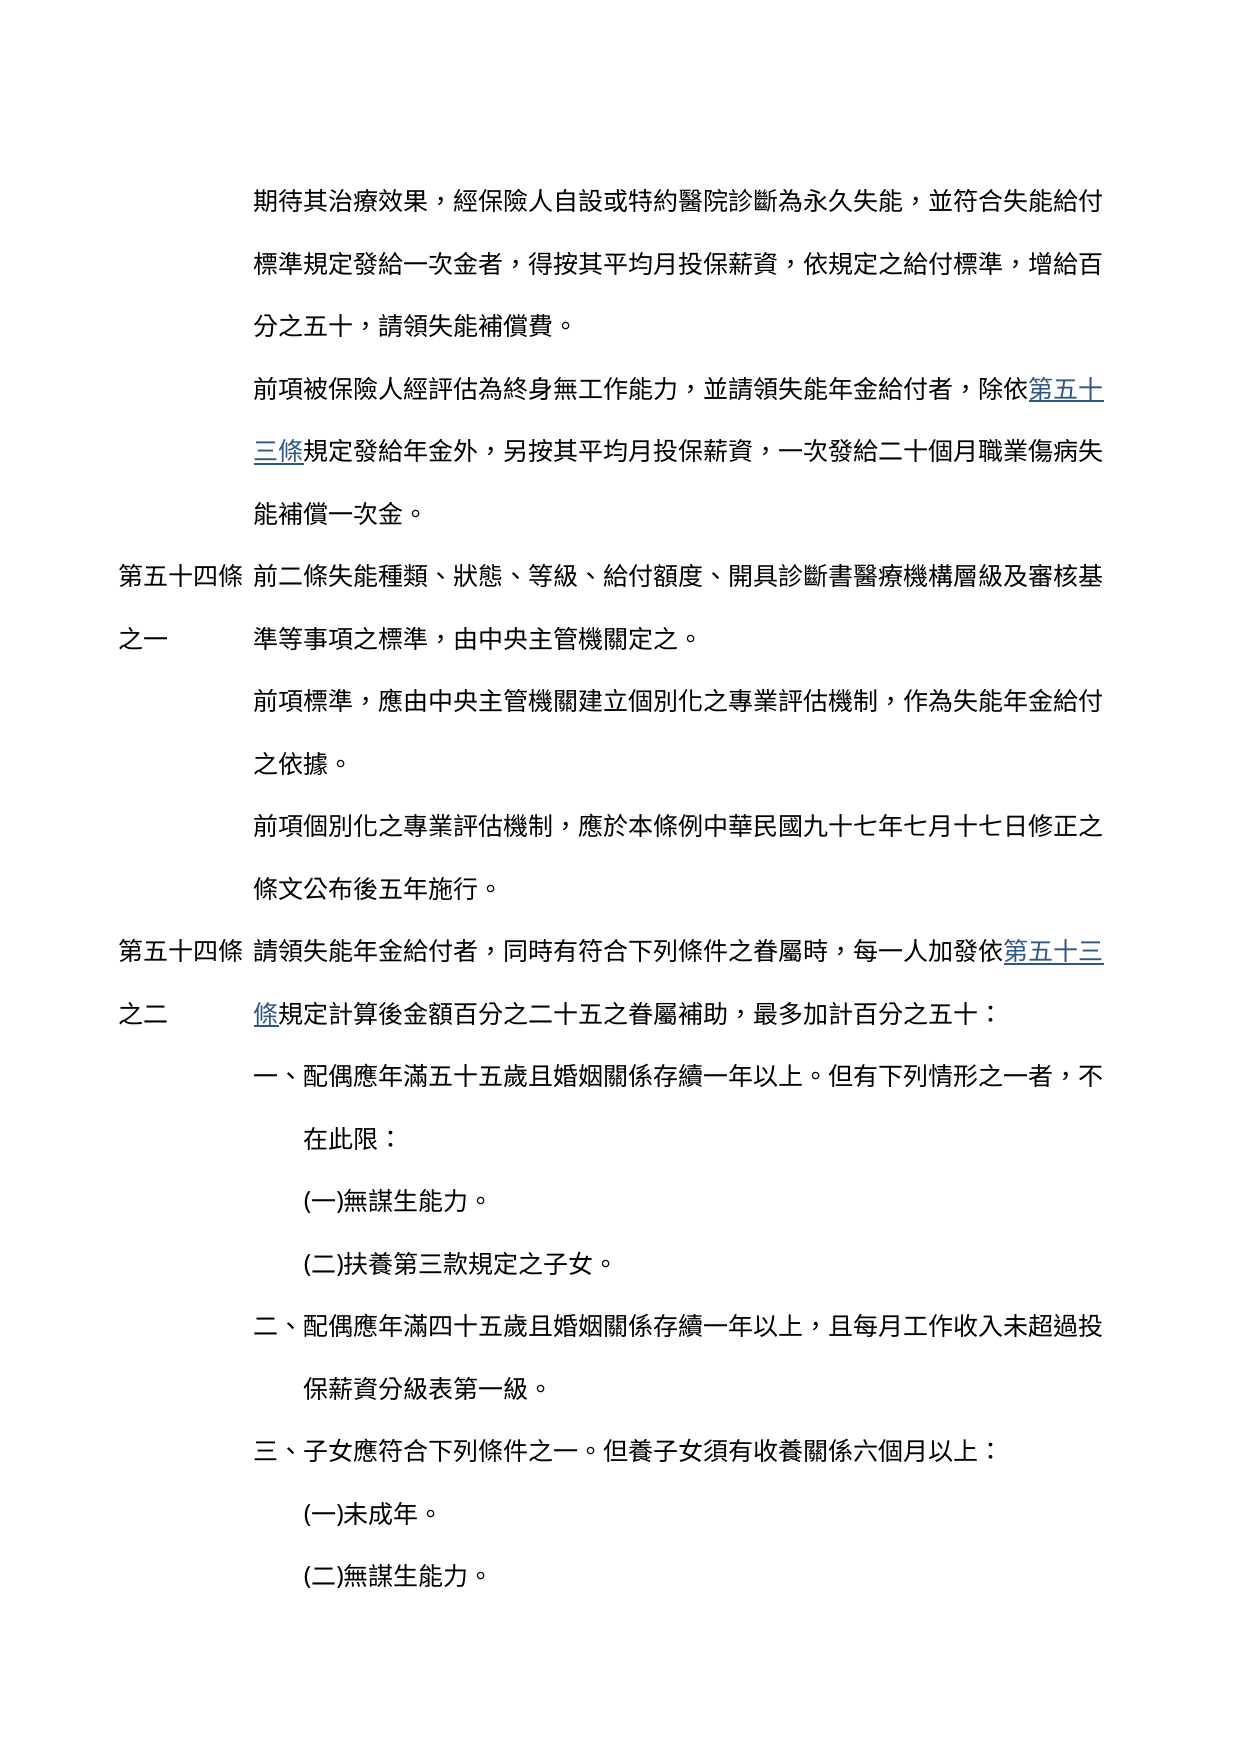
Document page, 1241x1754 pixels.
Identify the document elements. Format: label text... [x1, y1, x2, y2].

table_cell [118, 158, 254, 533]
table_cell 期待其治療效果，經保險人自設或特約醫院診斷為永久失能，並符合失能給付標準規定發給一次金者，得按其平均月投保薪資，依規定之給付標準，增給百分之五十，請領失能補償費。 前項被保險人經評估為終身無工作能力，並請領失能年金給付者，除依第五十三條規定發給年金外，另按其平均月投保薪資，一次發給二十個月職業傷病失能補償一次金。 [254, 158, 1122, 533]
table_cell 第五十四條 之二 [118, 908, 254, 1033]
table_cell 一、 [254, 1033, 304, 1283]
table_cell 前二條失能種類、狀態、等級、給付額度、開具診斷書醫療機構層級及審核基準等事項之標準，由中央主管機關定之。 前項標準，應由中央主管機關建立個別化之專業評估機制，作為失能年金給付之依據。 前項個別化之專業評估機制，應於本條例中華民國九十七年七月十七日修正之條文公布後五年施行。 [254, 533, 1122, 908]
table_cell 配偶應年滿五十五歲且婚姻關係存續一年以上。但有下列情形之一者，不在此限： (一)無謀生能力。 (二)扶養第三款規定之子女。 [304, 1033, 1122, 1283]
table_cell 第五十四條 之一 [118, 533, 254, 908]
table_cell 子女應符合下列條件之一。但養子女須有收養關係六個月以上： (一)未成年。 (二)無謀生能力。 (三)二十五歲以下，在學，且每月工作收入未超過投保薪資分級表第一級。 [304, 1408, 1122, 1596]
table_cell 請領失能年金給付者，同時有符合下列條件之眷屬時，每一人加發依第五十三條規定計算後金額百分之二十五之眷屬補助，最多加計百分之五十： [254, 908, 1122, 1033]
table_cell 三、 [254, 1408, 304, 1596]
table_cell [118, 1283, 254, 1408]
table_cell [118, 1408, 254, 1596]
table_cell 二、 [254, 1283, 304, 1408]
table_cell [118, 1033, 254, 1283]
table_cell 配偶應年滿四十五歲且婚姻關係存續一年以上，且每月工作收入未超過投保薪資分級表第一級。 [304, 1283, 1122, 1408]
